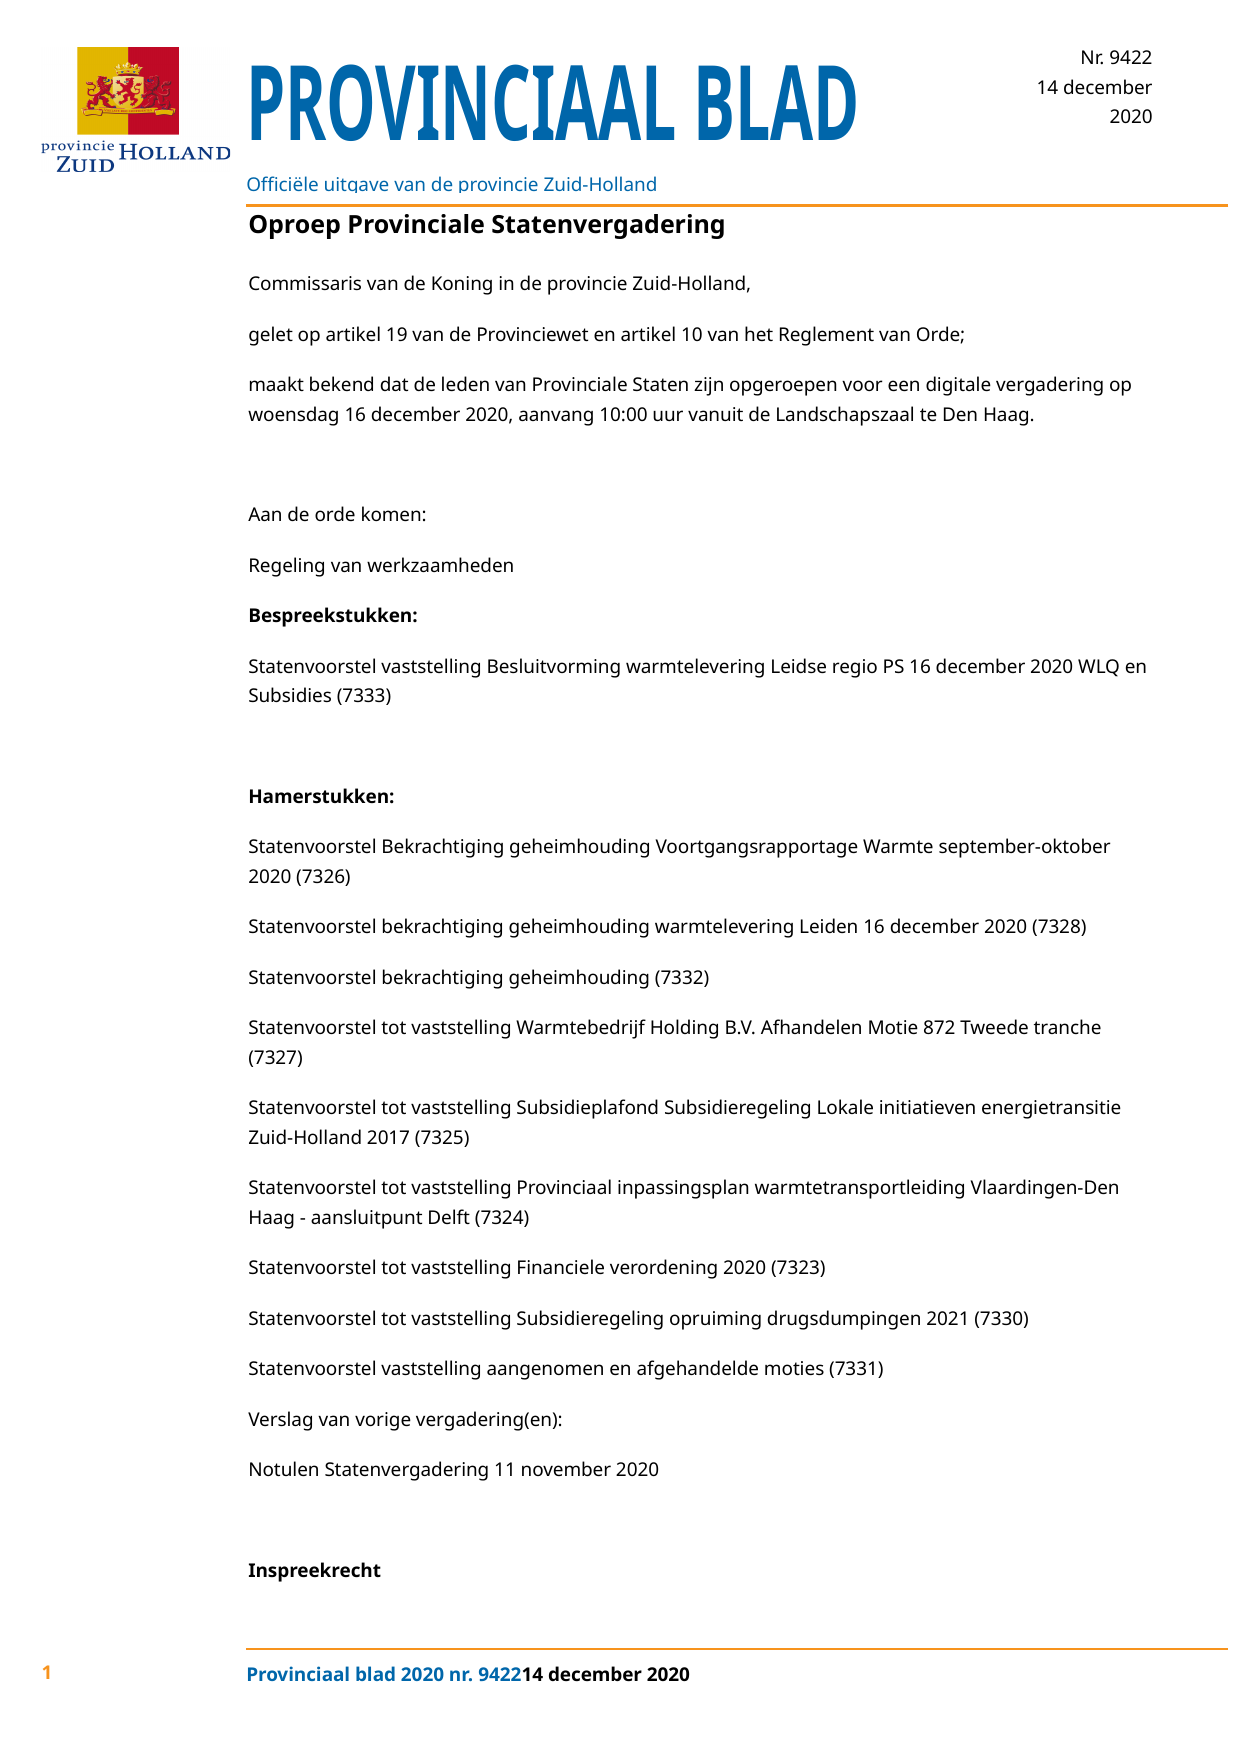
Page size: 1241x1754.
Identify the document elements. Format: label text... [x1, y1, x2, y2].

text Verslag van vorige vergadering(en): [248, 1406, 1152, 1431]
text Regeling van werkzaamheden [248, 552, 1152, 578]
text Statenvoorstel Bekrachtiging geheimhouding Voortgangsrapportage Warmte september-oktober 2020 (7326) [248, 834, 1152, 889]
text Commissaris van de Koning in de provincie Zuid-Holland, [248, 270, 1152, 296]
text Hamerstukken: [248, 783, 1152, 809]
text Inspreekrecht [248, 1557, 1152, 1583]
text Statenvoorstel tot vaststelling Provinciaal inpassingsplan warmtetransportleiding Vlaardingen-Den Haag - aansluitpunt Delft (7324) [248, 1174, 1152, 1230]
text Statenvoorstel bekrachtiging geheimhouding (7332) [248, 964, 1152, 990]
text Statenvoorstel tot vaststelling Subsidieplafond Subsidieregeling Lokale initiatieven energietransitie Zuid-Holland 2017 (7325) [248, 1094, 1152, 1150]
text Aan de orde komen: [248, 502, 1152, 527]
text Bespreekstukken: [248, 602, 1152, 628]
text gelet op artikel 19 van de Provinciewet en artikel 10 van het Reglement van Orde; [248, 321, 1152, 346]
text Statenvoorstel vaststelling aangenomen en afgehandelde moties (7331) [248, 1355, 1152, 1381]
text Statenvoorstel vaststelling Besluitvorming warmtelevering Leidse regio PS 16 december 2020 WLQ en Subsidies (7333) [248, 653, 1152, 708]
text Notulen Statenvergadering 11 november 2020 [248, 1456, 1152, 1482]
text maakt bekend dat de leden van Provinciale Staten zijn opgeroepen voor een digitale vergadering op woensdag 16 december 2020, aanvang 10:00 uur vanuit de Landschapszaal te Den Haag. [248, 371, 1152, 426]
text Statenvoorstel tot vaststelling Warmtebedrijf Holding B.V. Afhandelen Motie 872 Tweede tranche (7327) [248, 1014, 1152, 1070]
text Statenvoorstel tot vaststelling Subsidieregeling opruiming drugsdumpingen 2021 (7330) [248, 1305, 1152, 1331]
picture [41, 47, 231, 172]
text Oproep Provinciale Statenvergadering [248, 207, 1152, 241]
text Statenvoorstel bekrachtiging geheimhouding warmtelevering Leiden 16 december 2020 (7328) [248, 914, 1152, 939]
text Statenvoorstel tot vaststelling Financiele verordening 2020 (7323) [248, 1254, 1152, 1280]
